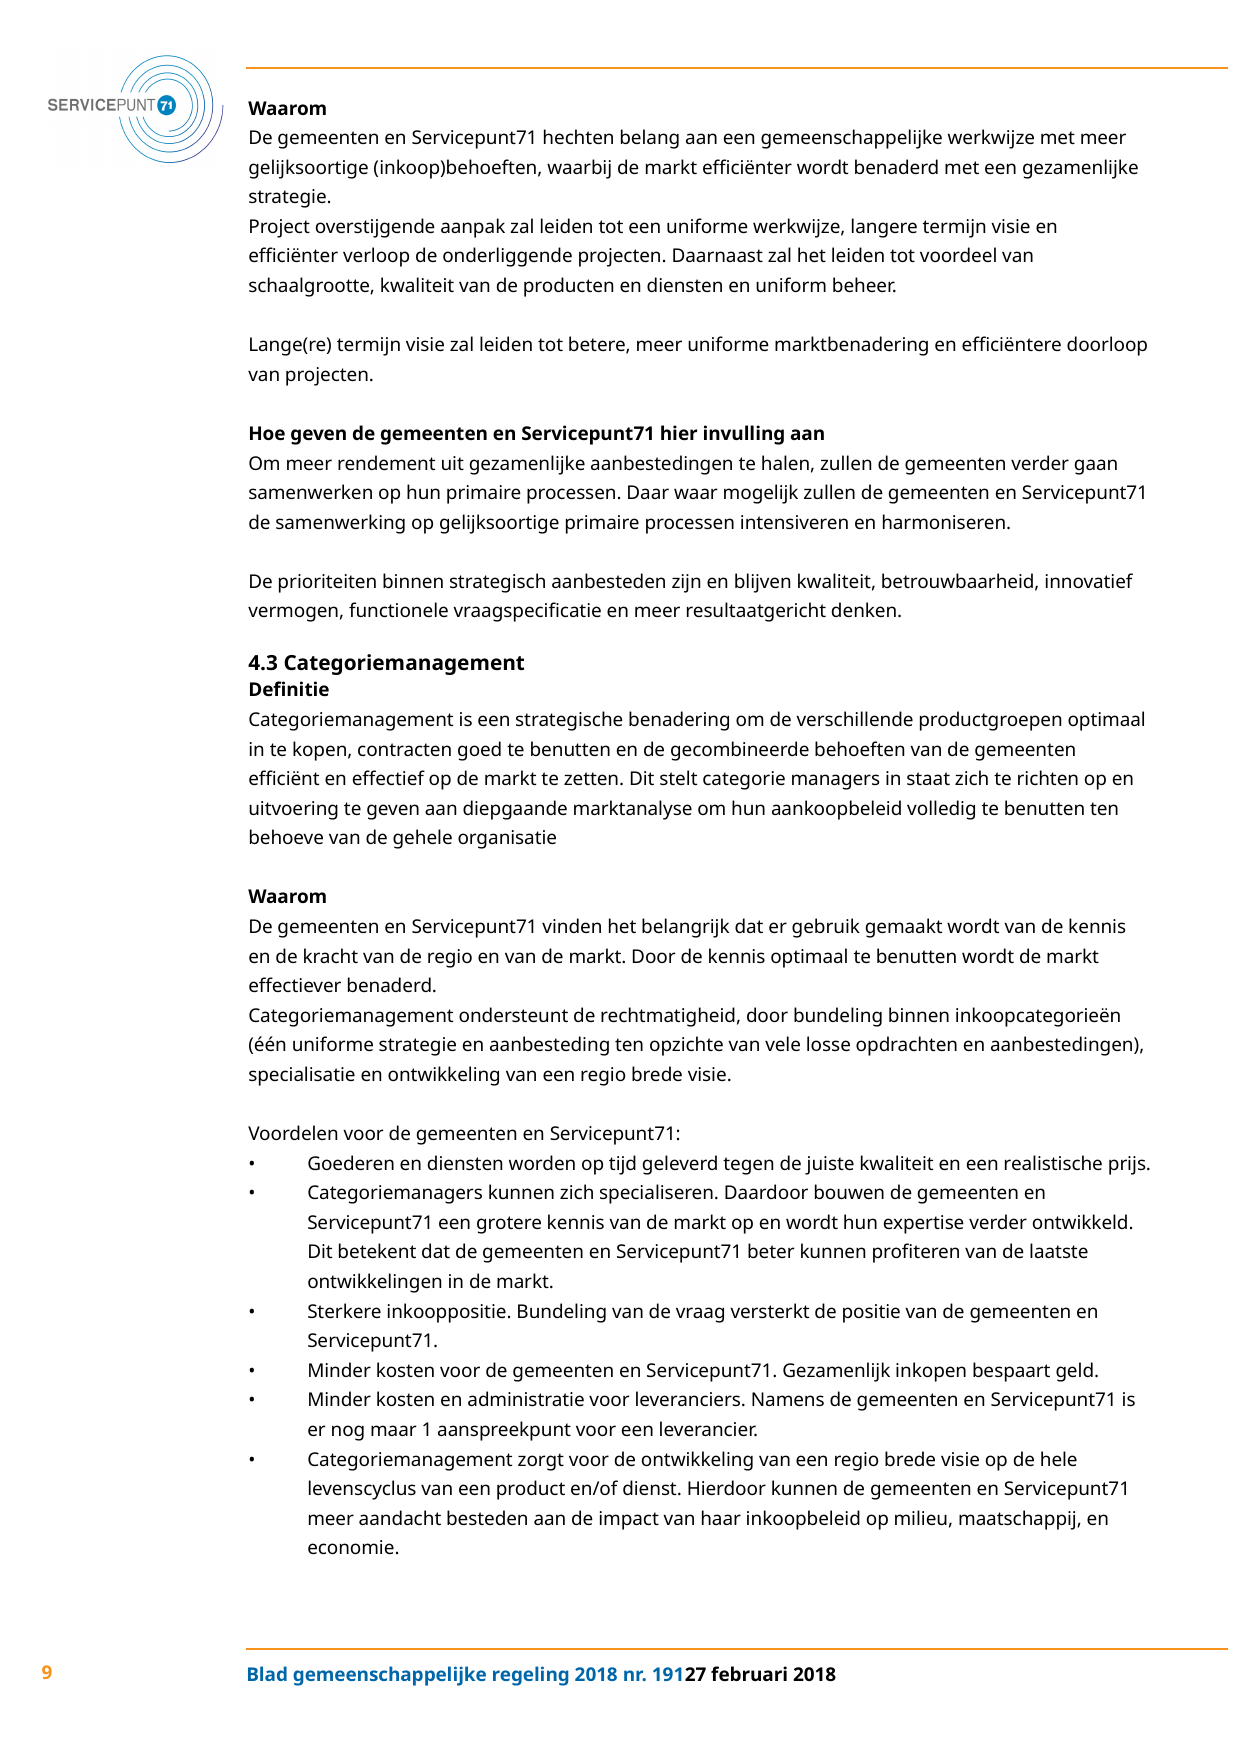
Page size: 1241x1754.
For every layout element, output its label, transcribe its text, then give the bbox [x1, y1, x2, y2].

list Minder kosten en administratie voor leveranciers. Namens de gemeenten en Servicepunt71 is er nog maar 1 aanspreekpunt voor een leverancier. [248, 1387, 1152, 1442]
list Categoriemanagers kunnen zich specialiseren. Daardoor bouwen de gemeenten en Servicepunt71 een grotere kennis van de markt op en wordt hun expertise verder ontwikkeld. Dit betekent dat de gemeenten en Servicepunt71 beter kunnen profiteren van de laatste ontwikkelingen in de markt. [248, 1179, 1152, 1294]
list Sterkere inkooppositie. Bundeling van de vraag versterkt de positie van de gemeenten en Servicepunt71. [248, 1298, 1152, 1353]
picture [41, 47, 231, 172]
text Lange(re) termijn visie zal leiden tot betere, meer uniforme marktbenadering en efficiëntere doorloop van projecten. [248, 331, 1152, 387]
text Categoriemanagement ondersteunt de rechtmatigheid, door bundeling binnen inkoopcategorieën (één uniforme strategie en aanbesteding ten opzichte van vele losse opdrachten en aanbestedingen), specialisatie en ontwikkeling van een regio brede visie. [248, 1002, 1152, 1087]
text De gemeenten en Servicepunt71 hechten belang aan een gemeenschappelijke werkwijze met meer gelijksoortige (inkoop)behoeften, waarbij de markt efficiënter wordt benaderd met een gezamenlijke strategie. [248, 124, 1152, 209]
list Goederen en diensten worden op tijd geleverd tegen de juiste kwaliteit en een realistische prijs. [248, 1150, 1152, 1176]
text De gemeenten en Servicepunt71 vinden het belangrijk dat er gebruik gemaakt wordt van de kennis en de kracht van de regio en van de markt. Door de kennis optimaal te benutten wordt de markt effectiever benaderd. [248, 913, 1152, 998]
text De prioriteiten binnen strategisch aanbesteden zijn en blijven kwaliteit, betrouwbaarheid, innovatief vermogen, functionele vraagspecificatie en meer resultaatgericht denken. [248, 568, 1152, 623]
list Minder kosten voor de gemeenten en Servicepunt71. Gezamenlijk inkopen bespaart geld. [248, 1357, 1152, 1383]
list Categoriemanagement zorgt voor de ontwikkeling van een regio brede visie op de hele levenscyclus van een product en/of dienst. Hierdoor kunnen de gemeenten en Servicepunt71 meer aandacht besteden aan de impact van haar inkoopbeleid op milieu, maatschappij, en economie. [248, 1446, 1152, 1560]
text Hoe geven de gemeenten en Servicepunt71 hier invulling aan [248, 420, 1152, 446]
text 4.3 Categoriemanagement [248, 648, 1152, 677]
text Voordelen voor de gemeenten en Servicepunt71: [248, 1120, 1152, 1146]
text Project overstijgende aanpak zal leiden tot een uniforme werkwijze, langere termijn visie en efficiënter verloop de onderliggende projecten. Daarnaast zal het leiden tot voordeel van schaalgrootte, kwaliteit van de producten en diensten en uniform beheer. [248, 213, 1152, 298]
text Definitie [248, 677, 1152, 702]
text Categoriemanagement is een strategische benadering om de verschillende productgroepen optimaal in te kopen, contracten goed te benutten en de gecombineerde behoeften van de gemeenten efficiënt en effectief op de markt te zetten. Dit stelt categorie managers in staat zich te richten op en uitvoering te geven aan diepgaande marktanalyse om hun aankoopbeleid volledig te benutten ten behoeve van de gehele organisatie [248, 706, 1152, 850]
text Om meer rendement uit gezamenlijke aanbestedingen te halen, zullen de gemeenten verder gaan samenwerken op hun primaire processen. Daar waar mogelijk zullen de gemeenten en Servicepunt71 de samenwerking op gelijksoortige primaire processen intensiveren en harmoniseren. [248, 450, 1152, 535]
text Waarom [248, 95, 1152, 121]
text Waarom [248, 884, 1152, 909]
